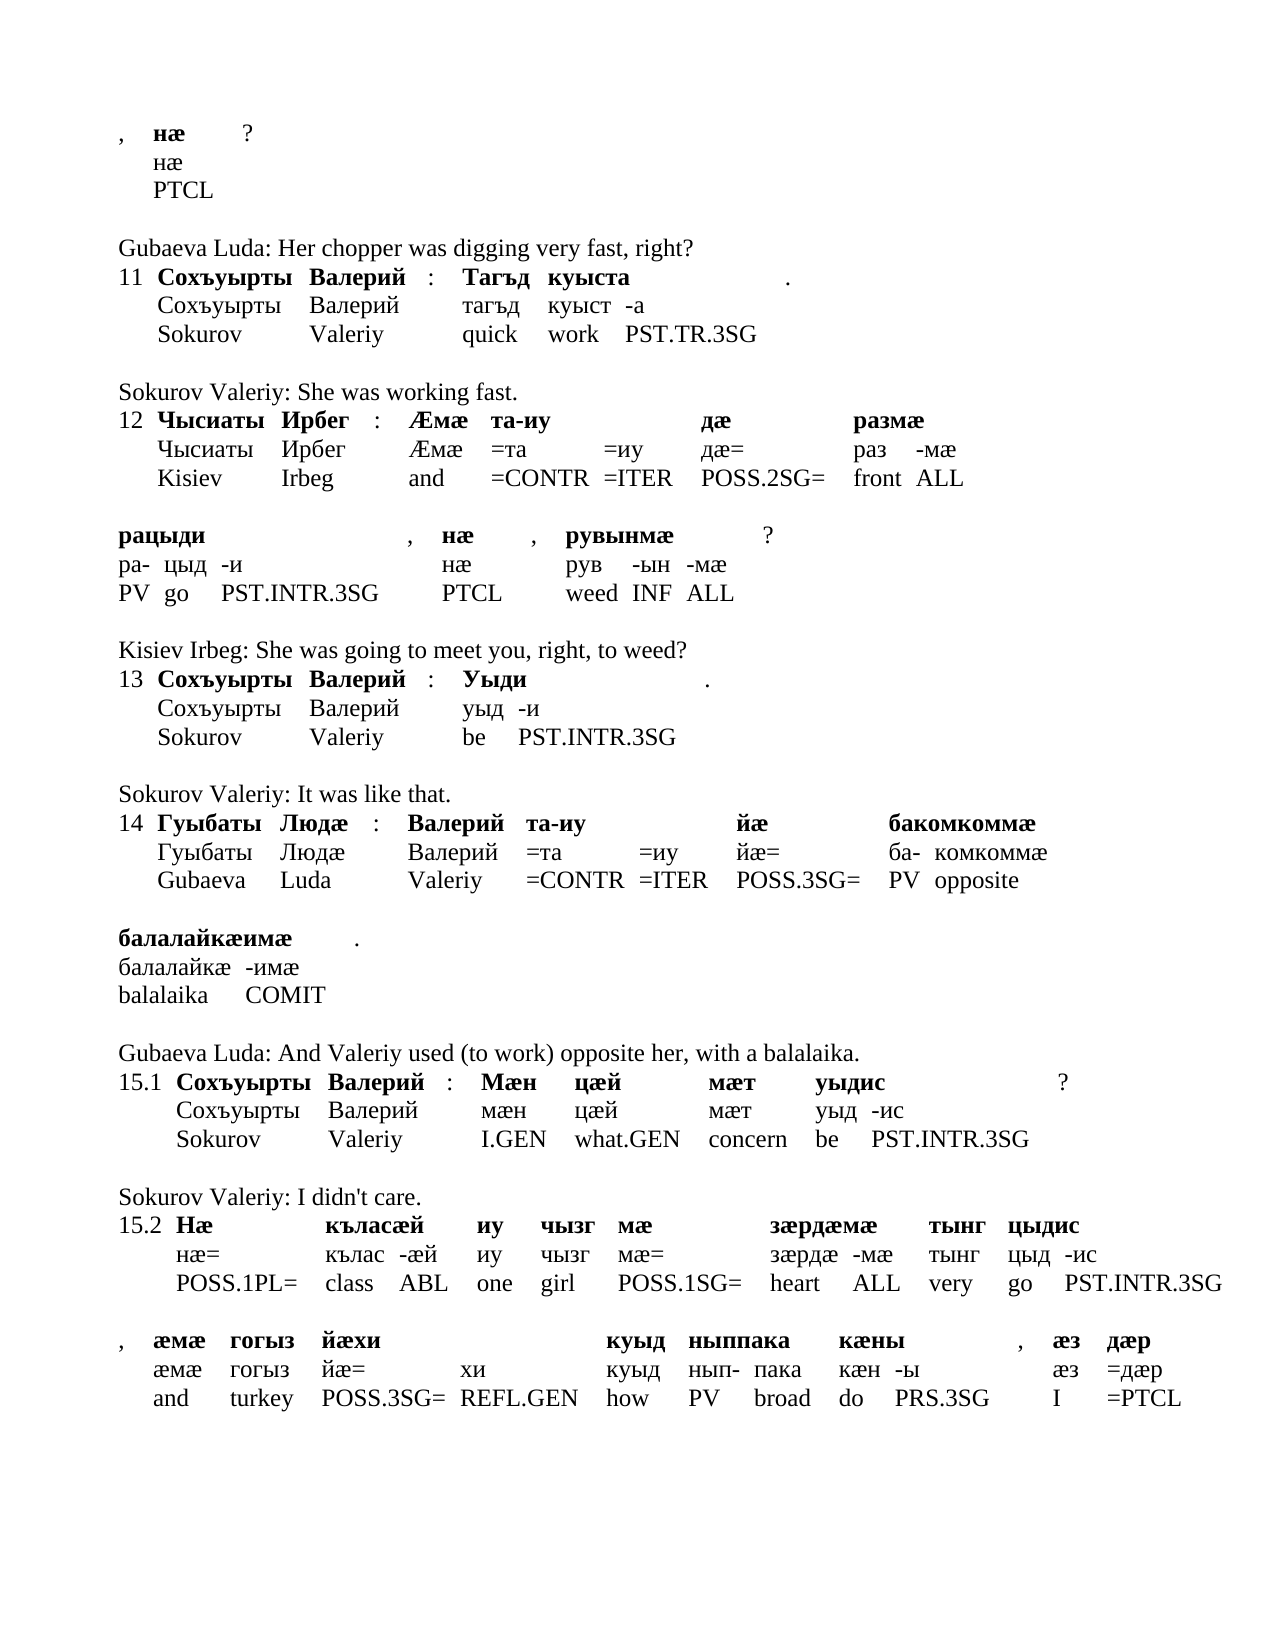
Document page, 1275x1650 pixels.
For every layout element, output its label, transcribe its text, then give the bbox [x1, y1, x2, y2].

text INF [632, 578, 672, 607]
text girl [540, 1268, 590, 1297]
text тынг [928, 1211, 994, 1239]
text нæ [442, 549, 503, 578]
text Тагъд [462, 262, 534, 291]
text : [373, 406, 394, 434]
text be [815, 1124, 857, 1153]
text POSS.3SG= [736, 866, 861, 894]
text куыст [548, 291, 611, 319]
text ALL [686, 578, 735, 607]
text work [548, 319, 611, 348]
text Чысиаты [157, 434, 253, 463]
text Мæн [481, 1067, 561, 1096]
text Валерий [309, 664, 413, 693]
text балалайкæимæ [118, 923, 340, 952]
text quick [462, 319, 520, 348]
text PST.TR.3SG [625, 319, 757, 348]
text POSS.3SG= [321, 1383, 446, 1412]
text Ирбег [281, 434, 346, 463]
text , [118, 118, 139, 147]
text I.GEN [481, 1124, 547, 1153]
text къласæй [325, 1211, 463, 1239]
text тынг [928, 1239, 980, 1268]
text ? [1057, 1067, 1078, 1096]
text гогыз [230, 1354, 294, 1383]
text =иу [638, 837, 708, 866]
text PV [118, 578, 150, 607]
text иу [477, 1239, 513, 1268]
text рувынмæ [565, 521, 749, 549]
text =ITER [638, 866, 708, 894]
text -ын [632, 549, 672, 578]
text Gubaeva Luda: And Valeriy used (to work) opposite her, with a balalaika. [118, 1038, 1249, 1067]
text 15.2 [118, 1211, 162, 1239]
text Kisiev Irbeg: She was going to meet you, right, to weed? [118, 636, 1249, 664]
text Sokurov Valeriy: She was working fast. [118, 377, 1249, 406]
text . [353, 923, 374, 952]
text пака [754, 1354, 811, 1383]
text =ITER [603, 463, 673, 492]
text Valeriy [309, 722, 399, 751]
text Валерий [407, 808, 512, 837]
text Valeriy [407, 866, 498, 894]
text бакомкоммæ [888, 808, 1062, 837]
text йæ [736, 808, 874, 837]
text нæ [153, 118, 228, 147]
text дæ= [701, 434, 825, 463]
text гогыз [230, 1326, 308, 1354]
text комкоммæ [934, 837, 1048, 866]
text POSS.2SG= [701, 463, 825, 492]
text Gubaeva [157, 866, 252, 894]
text -имæ [245, 952, 326, 981]
text уыд [462, 693, 504, 722]
text 12 [118, 406, 143, 434]
text Нæ [176, 1211, 311, 1239]
text раз [853, 434, 902, 463]
text opposite [934, 866, 1048, 894]
text . [704, 664, 725, 693]
text =CONTR [491, 463, 589, 492]
text Gubaeva Luda: Her chopper was digging very fast, right? [118, 233, 1249, 262]
text -и [221, 549, 379, 578]
text зæрдæ [770, 1239, 838, 1268]
text чызг [540, 1211, 604, 1239]
text =та [526, 837, 625, 866]
text one [477, 1268, 513, 1297]
text Sokurov Valeriy: I didn't care. [118, 1182, 1249, 1211]
text тагъд [462, 291, 520, 319]
text , [531, 521, 552, 549]
text цыдис [1008, 1211, 1237, 1239]
text , [118, 1326, 139, 1354]
text нæ= [176, 1239, 298, 1268]
text цыд [164, 549, 207, 578]
text : [427, 664, 448, 693]
text -а [625, 291, 757, 319]
text мæ [618, 1211, 756, 1239]
text иу [477, 1211, 527, 1239]
text нæ [442, 521, 517, 549]
text Valeriy [328, 1124, 418, 1153]
text Irbeg [281, 463, 346, 492]
text -мæ [686, 549, 735, 578]
text go [164, 578, 207, 607]
text йæ= [321, 1354, 446, 1383]
text and [408, 463, 463, 492]
text йæ= [736, 837, 861, 866]
text Людæ [280, 837, 345, 866]
text do [838, 1383, 881, 1412]
text уыдис [815, 1067, 1043, 1096]
text ра- [118, 549, 150, 578]
text куыд [606, 1354, 661, 1383]
text Sokurov [157, 319, 281, 348]
text 14 [118, 808, 143, 837]
text нæ [153, 147, 214, 176]
text цыд [1008, 1239, 1051, 1268]
text : [446, 1067, 467, 1096]
text -ы [894, 1354, 990, 1383]
text REFL.GEN [460, 1383, 579, 1412]
text PV [688, 1383, 740, 1412]
text very [928, 1268, 980, 1297]
text Чысиаты [157, 406, 267, 434]
text Ирбег [281, 406, 360, 434]
text æз [1052, 1354, 1079, 1383]
text Сохъуырты [157, 291, 281, 319]
text Сохъуырты [176, 1067, 314, 1096]
text Сохъуырты [176, 1096, 300, 1124]
text Валерий [328, 1096, 418, 1124]
text цæй [574, 1067, 694, 1096]
text PST.INTR.3SG [518, 722, 676, 751]
text Æмæ [408, 434, 463, 463]
text кæны [838, 1326, 1004, 1354]
text балалайкæ [118, 952, 231, 981]
text Сохъуырты [157, 693, 281, 722]
text 13 [118, 664, 143, 693]
text Валерий [328, 1067, 432, 1096]
text class [325, 1268, 385, 1297]
text кæн [838, 1354, 881, 1383]
text -ис [871, 1096, 1030, 1124]
text how [606, 1383, 661, 1412]
text хи [460, 1354, 579, 1383]
text -æй [399, 1239, 449, 1268]
text and [153, 1383, 202, 1412]
text PST.INTR.3SG [221, 578, 379, 607]
text PST.INTR.3SG [1064, 1268, 1223, 1297]
text PTCL [153, 176, 214, 204]
text Гуыбаты [157, 837, 252, 866]
text Людæ [280, 808, 359, 837]
text Sokurov [157, 722, 281, 751]
text concern [708, 1124, 788, 1153]
text : [373, 808, 394, 837]
text ABL [399, 1268, 449, 1297]
text Сохъуырты [157, 664, 295, 693]
text front [853, 463, 902, 492]
text turkey [230, 1383, 294, 1412]
text be [462, 722, 504, 751]
text PST.INTR.3SG [871, 1124, 1030, 1153]
text Валерий [309, 262, 413, 291]
text Sokurov [176, 1124, 300, 1153]
text Валерий [309, 693, 399, 722]
text Валерий [407, 837, 498, 866]
text =иу [603, 434, 673, 463]
text мæт [708, 1067, 801, 1096]
text ба- [888, 837, 921, 866]
text : [427, 262, 448, 291]
text мæ= [618, 1239, 742, 1268]
text Уыди [462, 664, 690, 693]
text , [1017, 1326, 1038, 1354]
text та-иу [491, 406, 687, 434]
text дæр [1107, 1326, 1196, 1354]
text ? [242, 118, 263, 147]
text PRS.3SG [894, 1383, 990, 1412]
text Æмæ [408, 406, 477, 434]
text Сохъуырты [157, 262, 295, 291]
text POSS.1PL= [176, 1268, 298, 1297]
text go [1008, 1268, 1051, 1297]
text POSS.1SG= [618, 1268, 742, 1297]
text COMIT [245, 981, 326, 1009]
text рув [565, 549, 618, 578]
text мæт [708, 1096, 788, 1124]
text balalaika [118, 981, 231, 1009]
text æмæ [153, 1354, 202, 1383]
text . [784, 262, 806, 291]
text -мæ [852, 1239, 901, 1268]
text мæн [481, 1096, 547, 1124]
text цæй [574, 1096, 681, 1124]
text weed [565, 578, 618, 607]
text куыд [606, 1326, 674, 1354]
text Sokurov Valeriy: It was like that. [118, 779, 1249, 808]
text æмæ [153, 1326, 216, 1354]
text дæ [701, 406, 839, 434]
text =дæр [1107, 1354, 1182, 1383]
text PV [888, 866, 921, 894]
text ALL [852, 1268, 901, 1297]
text PTCL [442, 578, 503, 607]
text та-иу [526, 808, 722, 837]
text ныппака [688, 1326, 825, 1354]
text размæ [853, 406, 978, 434]
text зæрдæмæ [770, 1211, 915, 1239]
text broad [754, 1383, 811, 1412]
text Гуыбаты [157, 808, 266, 837]
text heart [770, 1268, 838, 1297]
text =та [491, 434, 589, 463]
text Luda [280, 866, 345, 894]
text -ис [1064, 1239, 1223, 1268]
text -и [518, 693, 676, 722]
text -мæ [916, 434, 964, 463]
text рацыди [118, 521, 393, 549]
text ALL [916, 463, 964, 492]
text ? [762, 521, 783, 549]
text Valeriy [309, 319, 399, 348]
text уыд [815, 1096, 857, 1124]
text , [407, 521, 428, 549]
text чызг [540, 1239, 590, 1268]
text æз [1052, 1326, 1093, 1354]
text йæхи [321, 1326, 592, 1354]
text =PTCL [1107, 1383, 1182, 1412]
text куыста [548, 262, 771, 291]
text 11 [118, 262, 143, 291]
text 15.1 [118, 1067, 162, 1096]
text what.GEN [574, 1124, 681, 1153]
text нып- [688, 1354, 740, 1383]
text I [1052, 1383, 1079, 1412]
text Kisiev [157, 463, 253, 492]
text Валерий [309, 291, 399, 319]
text =CONTR [526, 866, 625, 894]
text кълас [325, 1239, 385, 1268]
